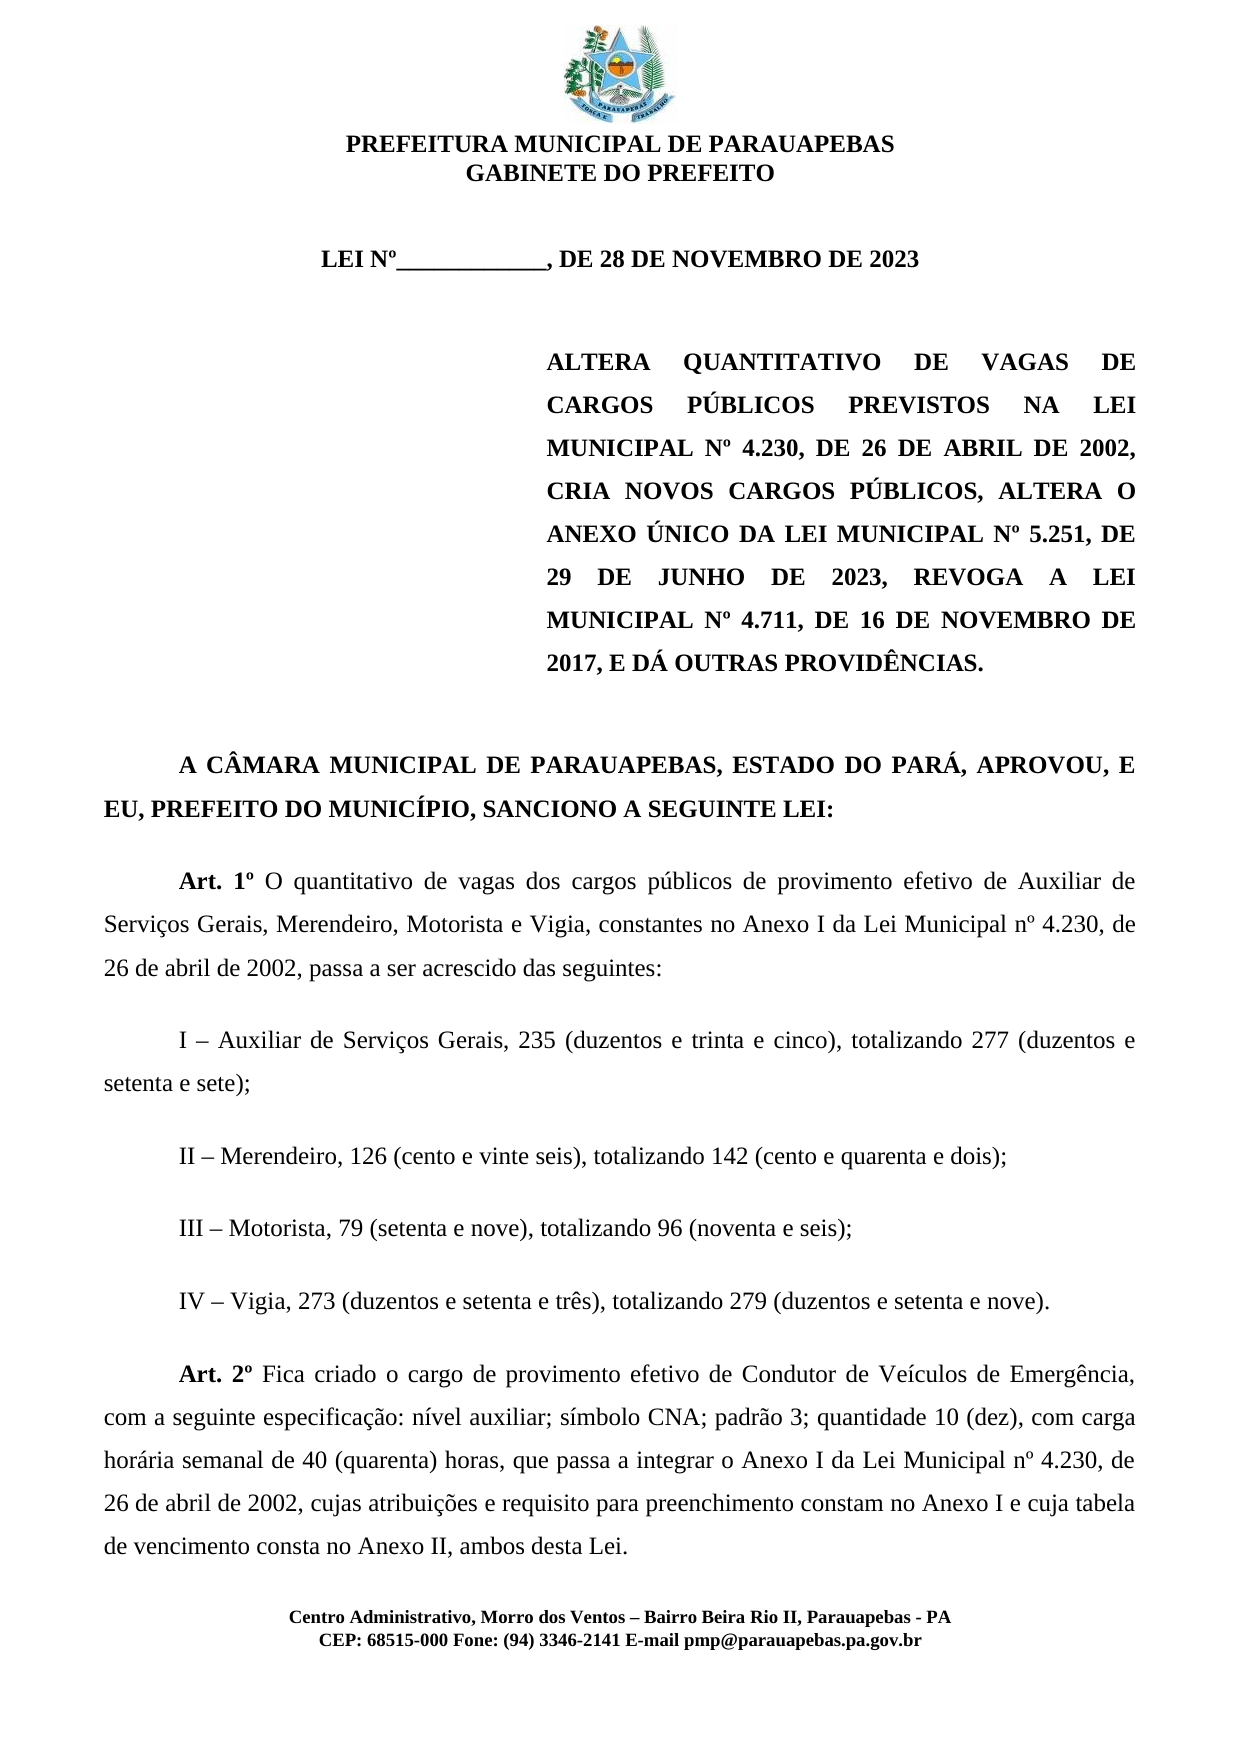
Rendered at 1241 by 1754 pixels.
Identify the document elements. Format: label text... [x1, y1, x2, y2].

subtitle LEI Nº____________, DE 28 DE NOVEMBRO DE 2023 [103, 244, 1137, 273]
subtitle A CÂMARA MUNICIPAL DE PARAUAPEBAS, ESTADO DO PARÁ, APROVOU, E EU, PREFEITO DO MUNICÍPIO, SANCIONO A SEGUINTE LEI: [103, 751, 1137, 822]
subtitle ALTERA QUANTITATIVO DE VAGAS DE CARGOS PÚBLICOS PREVISTOS NA LEI MUNICIPAL Nº 4.230, DE 26 DE ABRIL DE 2002, CRIA NOVOS CARGOS PÚBLICOS, ALTERA O ANEXO ÚNICO DA LEI MUNICIPAL Nº 5.251, DE 29 DE JUNHO DE 2023, REVOGA A LEI MUNICIPAL Nº 4.711, DE 16 DE NOVEMBRO DE 2017, E DÁ OUTRAS PROVIDÊNCIAS. [546, 347, 1137, 677]
text I – Auxiliar de Serviços Gerais, 235 (duzentos e trinta e cinco), totalizando 277 (duzentos e setenta e sete); [103, 1025, 1137, 1097]
text IV – Vigia, 273 (duzentos e setenta e três), totalizando 279 (duzentos e setenta e nove). [103, 1286, 1137, 1315]
text III – Motorista, 79 (setenta e nove), totalizando 96 (noventa e seis); [103, 1213, 1137, 1242]
picture [563, 25, 677, 124]
text Art. 2º Fica criado o cargo de provimento efetivo de Condutor de Veículos de Emergência, com a seguinte especificação: nível auxiliar; símbolo CNA; padrão 3; quantidade 10 (dez), com carga horária semanal de 40 (quarenta) horas, que passa a integrar o Anexo I da Lei Municipal nº 4.230, de 26 de abril de 2002, cujas atribuições e requisito para preenchimento constam no Anexo I e cuja tabela de vencimento consta no Anexo II, ambos desta Lei. [103, 1359, 1137, 1560]
text II – Merendeiro, 126 (cento e vinte seis), totalizando 142 (cento e quarenta e dois); [103, 1141, 1137, 1170]
